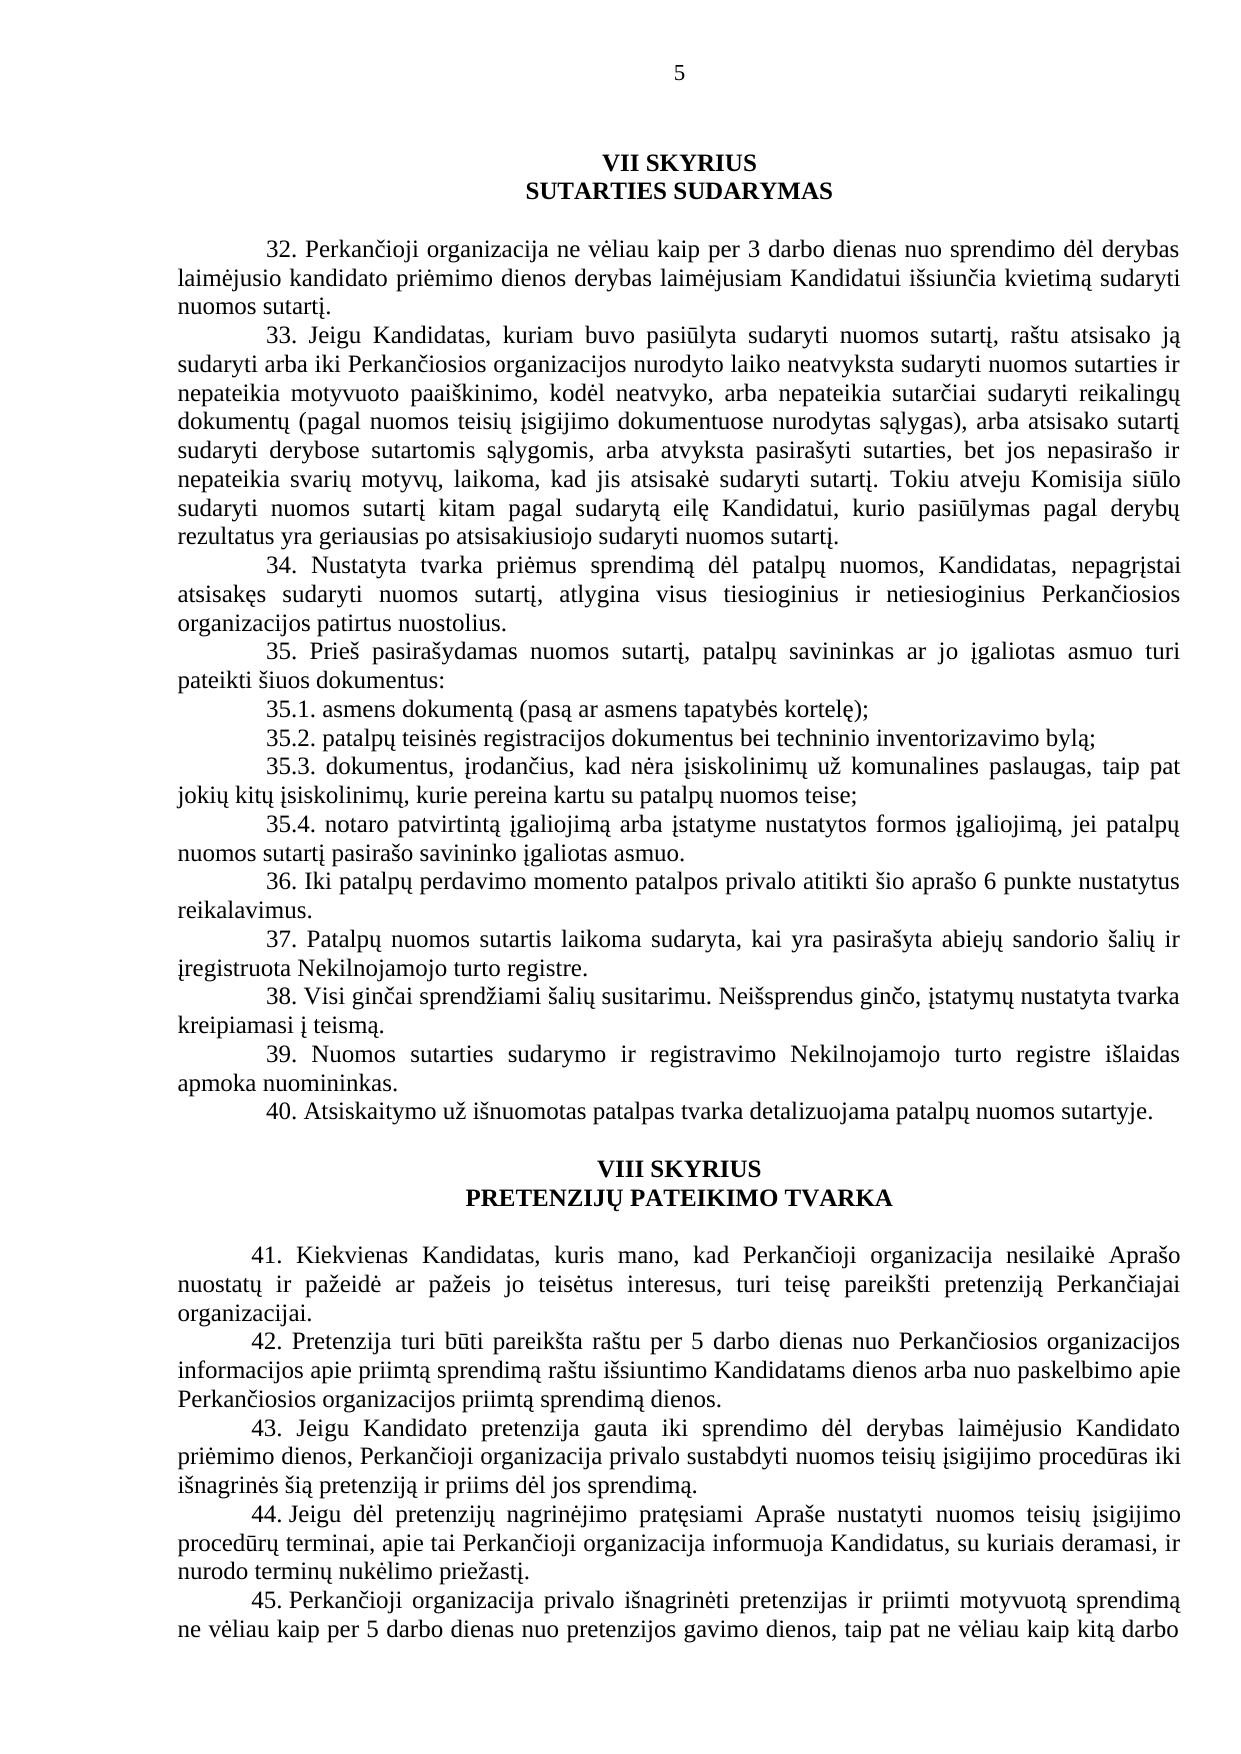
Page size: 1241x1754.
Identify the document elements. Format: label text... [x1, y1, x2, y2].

text 42. Pretenzija turi būti pareikšta raštu per 5 darbo dienas nuo Perkančiosios organizacijos informacijos apie priimtą sprendimą raštu išsiuntimo Kandidatams dienos arba nuo paskelbimo apie Perkančiosios organizacijos priimtą sprendimą dienos. [177, 1326, 1181, 1413]
text 43. Jeigu Kandidato pretenzija gauta iki sprendimo dėl derybas laimėjusio Kandidato priėmimo dienos, Perkančioji organizacija privalo sustabdyti nuomos teisių įsigijimo procedūras iki išnagrinės šią pretenziją ir priims dėl jos sprendimą. [177, 1413, 1181, 1499]
text SUTARTIES SUDARYMAS [177, 176, 1181, 205]
text 33. Jeigu Kandidatas, kuriam buvo pasiūlyta sudaryti nuomos sutartį, raštu atsisako ją sudaryti arba iki Perkančiosios organizacijos nurodyto laiko neatvyksta sudaryti nuomos sutarties ir nepateikia motyvuoto paaiškinimo, kodėl neatvyko, arba nepateikia sutarčiai sudaryti reikalingų dokumentų (pagal nuomos teisių įsigijimo dokumentuose nurodytas sąlygas), arba atsisako sutartį sudaryti derybose sutartomis sąlygomis, arba atvyksta pasirašyti sutarties, bet jos nepasirašo ir nepateikia svarių motyvų, laikoma, kad jis atsisakė sudaryti sutartį. Tokiu atveju Komisija siūlo sudaryti nuomos sutartį kitam pagal sudarytą eilę Kandidatui, kurio pasiūlymas pagal derybų rezultatus yra geriausias po atsisakiusiojo sudaryti nuomos sutartį. [177, 320, 1181, 550]
text 35.4. notaro patvirtintą įgaliojimą arba įstatyme nustatytos formos įgaliojimą, jei patalpų nuomos sutartį pasirašo savininko įgaliotas asmuo. [177, 809, 1181, 866]
text PRETENZIJŲ PATEIKIMO TVARKA [177, 1183, 1181, 1211]
text 45. Perkančioji organizacija privalo išnagrinėti pretenzijas ir priimti motyvuotą sprendimą ne vėliau kaip per 5 darbo dienas nuo pretenzijos gavimo dienos, taip pat ne vėliau kaip kitą darbo [177, 1585, 1181, 1643]
text 41. Kiekvienas Kandidatas, kuris mano, kad Perkančioji organizacija nesilaikė Aprašo nuostatų ir pažeidė ar pažeis jo teisėtus interesus, turi teisę pareikšti pretenziją Perkančiajai organizacijai. [177, 1240, 1181, 1326]
text 37. Patalpų nuomos sutartis laikoma sudaryta, kai yra pasirašyta abiejų sandorio šalių ir įregistruota Nekilnojamojo turto registre. [177, 924, 1181, 981]
text 35.1. asmens dokumentą (pasą ar asmens tapatybės kortelę); [177, 694, 1181, 723]
text 36. Iki patalpų perdavimo momento patalpos privalo atitikti šio aprašo 6 punkte nustatytus reikalavimus. [177, 866, 1181, 924]
text 34. Nustatyta tvarka priėmus sprendimą dėl patalpų nuomos, Kandidatas, nepagrįstai atsisakęs sudaryti nuomos sutartį, atlygina visus tiesioginius ir netiesioginius Perkančiosios organizacijos patirtus nuostolius. [177, 550, 1181, 636]
text 35.2. patalpų teisinės registracijos dokumentus bei techninio inventorizavimo bylą; [177, 723, 1181, 751]
text 44. Jeigu dėl pretenzijų nagrinėjimo pratęsiami Apraše nustatyti nuomos teisių įsigijimo procedūrų terminai, apie tai Perkančioji organizacija informuoja Kandidatus, su kuriais deramasi, ir nurodo terminų nukėlimo priežastį. [177, 1499, 1181, 1585]
text 35.3. dokumentus, įrodančius, kad nėra įsiskolinimų už komunalines paslaugas, taip pat jokių kitų įsiskolinimų, kurie pereina kartu su patalpų nuomos teise; [177, 751, 1181, 809]
text 38. Visi ginčai sprendžiami šalių susitarimu. Neišsprendus ginčo, įstatymų nustatyta tvarka kreipiamasi į teismą. [177, 981, 1181, 1039]
text 32. Perkančioji organizacija ne vėliau kaip per 3 darbo dienas nuo sprendimo dėl derybas laimėjusio kandidato priėmimo dienos derybas laimėjusiam Kandidatui išsiunčia kvietimą sudaryti nuomos sutartį. [177, 234, 1181, 320]
text VII SKYRIUS [177, 148, 1181, 176]
text 39. Nuomos sutarties sudarymo ir registravimo Nekilnojamojo turto registre išlaidas apmoka nuomininkas. [177, 1039, 1181, 1096]
text 40. Atsiskaitymo už išnuomotas patalpas tvarka detalizuojama patalpų nuomos sutartyje. [177, 1096, 1181, 1125]
text 35. Prieš pasirašydamas nuomos sutartį, patalpų savininkas ar jo įgaliotas asmuo turi pateikti šiuos dokumentus: [177, 636, 1181, 694]
text VIII SKYRIUS [177, 1154, 1181, 1183]
